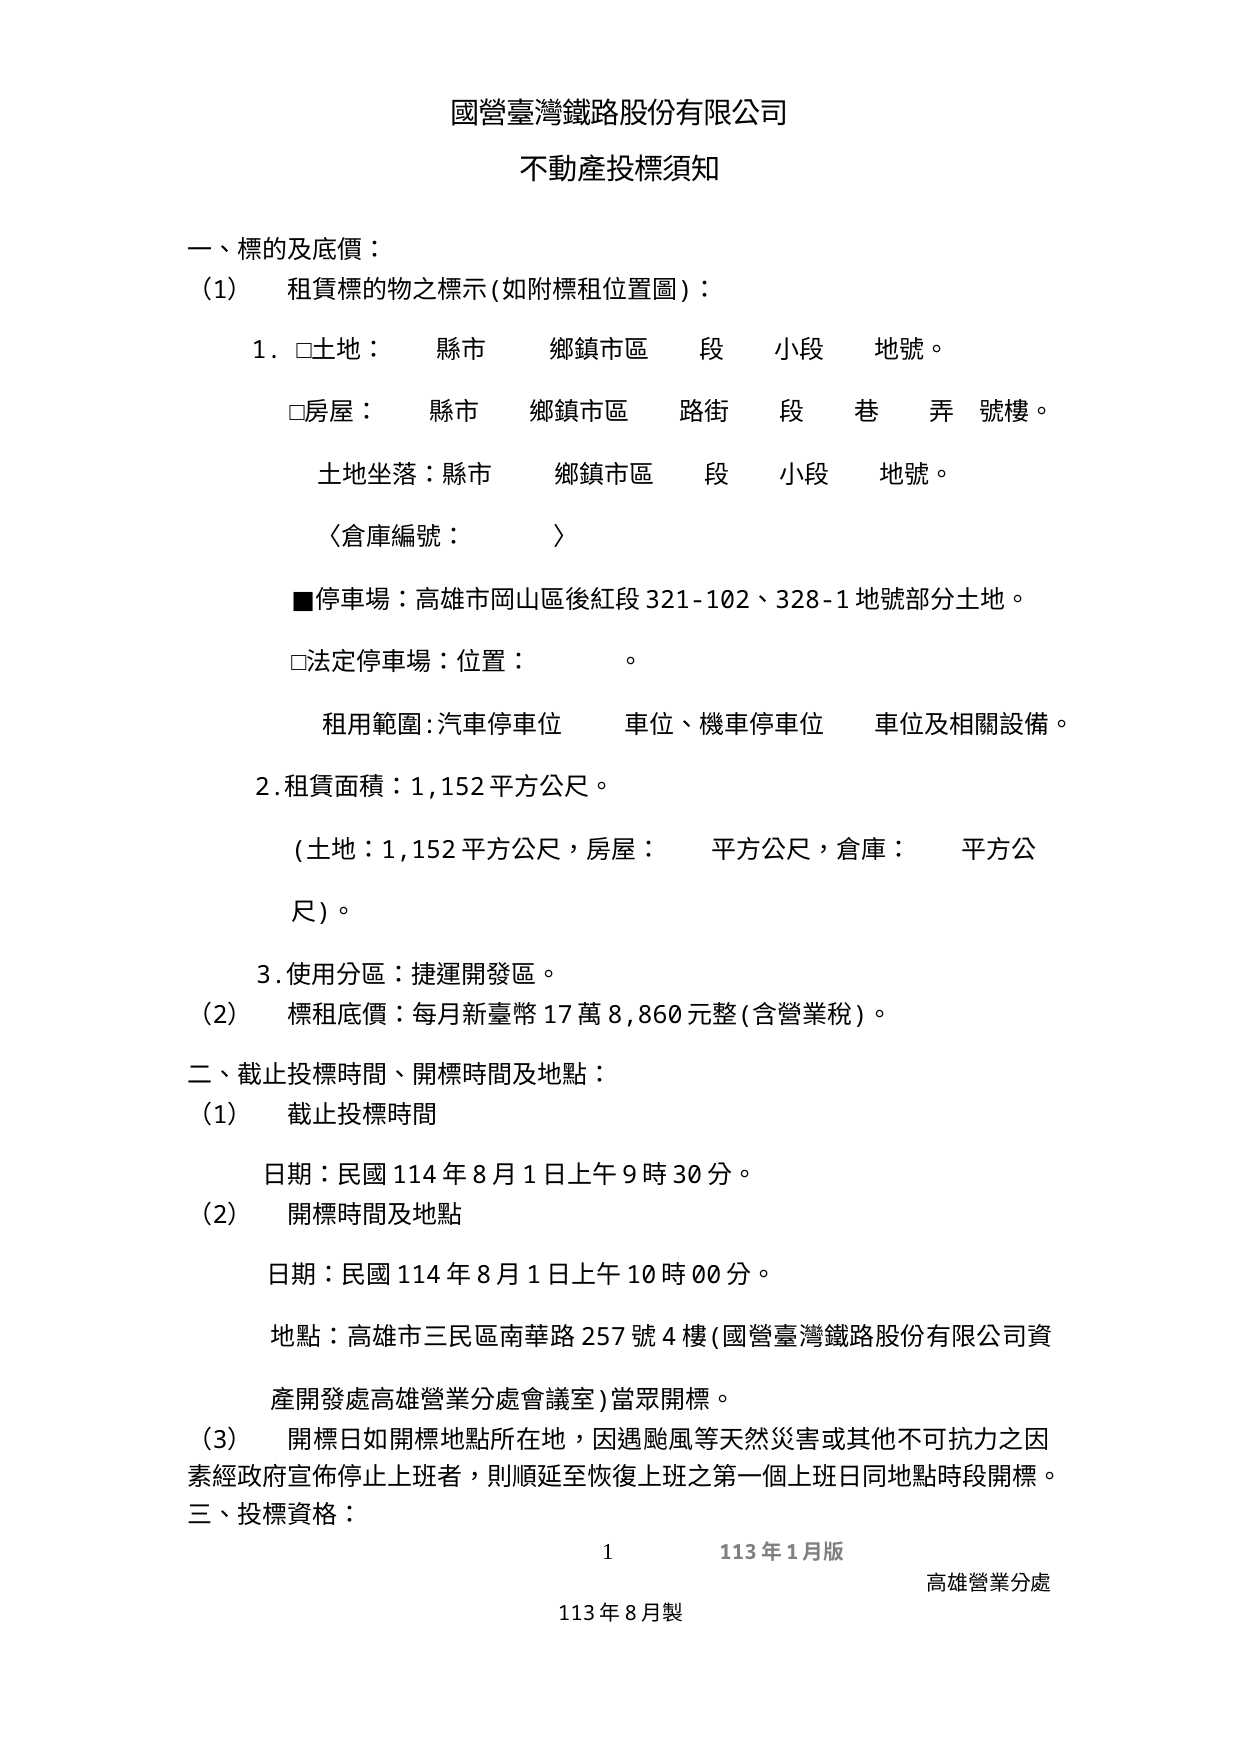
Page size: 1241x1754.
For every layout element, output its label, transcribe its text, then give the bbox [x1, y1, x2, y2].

text 一、標的及底價： [187, 206, 1053, 268]
text 不動產投標須知 [187, 149, 1053, 187]
text 日期：民國114年8月1日上午10時00分。 [263, 1231, 1053, 1293]
text □房屋： 縣市 鄉鎮市區 路街 段 巷 弄 號樓。 [289, 368, 1053, 431]
text 租用範圍:汽車停車位 車位、機車停車位 車位及相關設備。 [320, 681, 1053, 743]
text 〈倉庫編號： 〉 [254, 493, 1053, 556]
text 3.使用分區：捷運開發區。 [234, 931, 1053, 993]
text 2.租賃面積：1,152平方公尺。 [234, 743, 1053, 806]
text □法定停車場：位置： 。 [252, 618, 1053, 681]
text (土地：1,152平方公尺，房屋： 平方公尺，倉庫： 平方公尺)。 [291, 806, 1053, 931]
text 日期：民國114年8月1日上午9時30分。 [262, 1131, 1053, 1193]
list 開標日如開標地點所在地，因遇颱風等天然災害或其他不可抗力之因素經政府宣佈停止上班者，則順延至恢復上班之第一個上班日同地點時段開標。 [187, 1418, 1051, 1493]
text 地點：高雄市三民區南華路257號4樓(國營臺灣鐵路股份有限公司資產開發處高雄營業分處會議室)當眾開標。 [271, 1293, 1053, 1418]
list 租賃標的物之標示(如附標租位置圖)： [187, 268, 1051, 306]
text 1. □土地： 縣市 鄉鎮市區 段 小段 地號。 [251, 306, 1053, 368]
list 標租底價：每月新臺幣17萬8,860元整(含營業稅)。 [187, 993, 1051, 1031]
text 土地坐落：縣市 鄉鎮市區 段 小段 地號。 [317, 431, 1053, 493]
text ■停車場：高雄市岡山區後紅段321-102、328-1地號部分土地。 [291, 556, 1053, 618]
list 開標時間及地點 [187, 1193, 1051, 1231]
text 國營臺灣鐵路股份有限公司 [187, 93, 1053, 131]
text 二、截止投標時間、開標時間及地點： [187, 1031, 1053, 1093]
text 三、投標資格： [187, 1493, 1053, 1531]
list 截止投標時間 [187, 1093, 1051, 1131]
